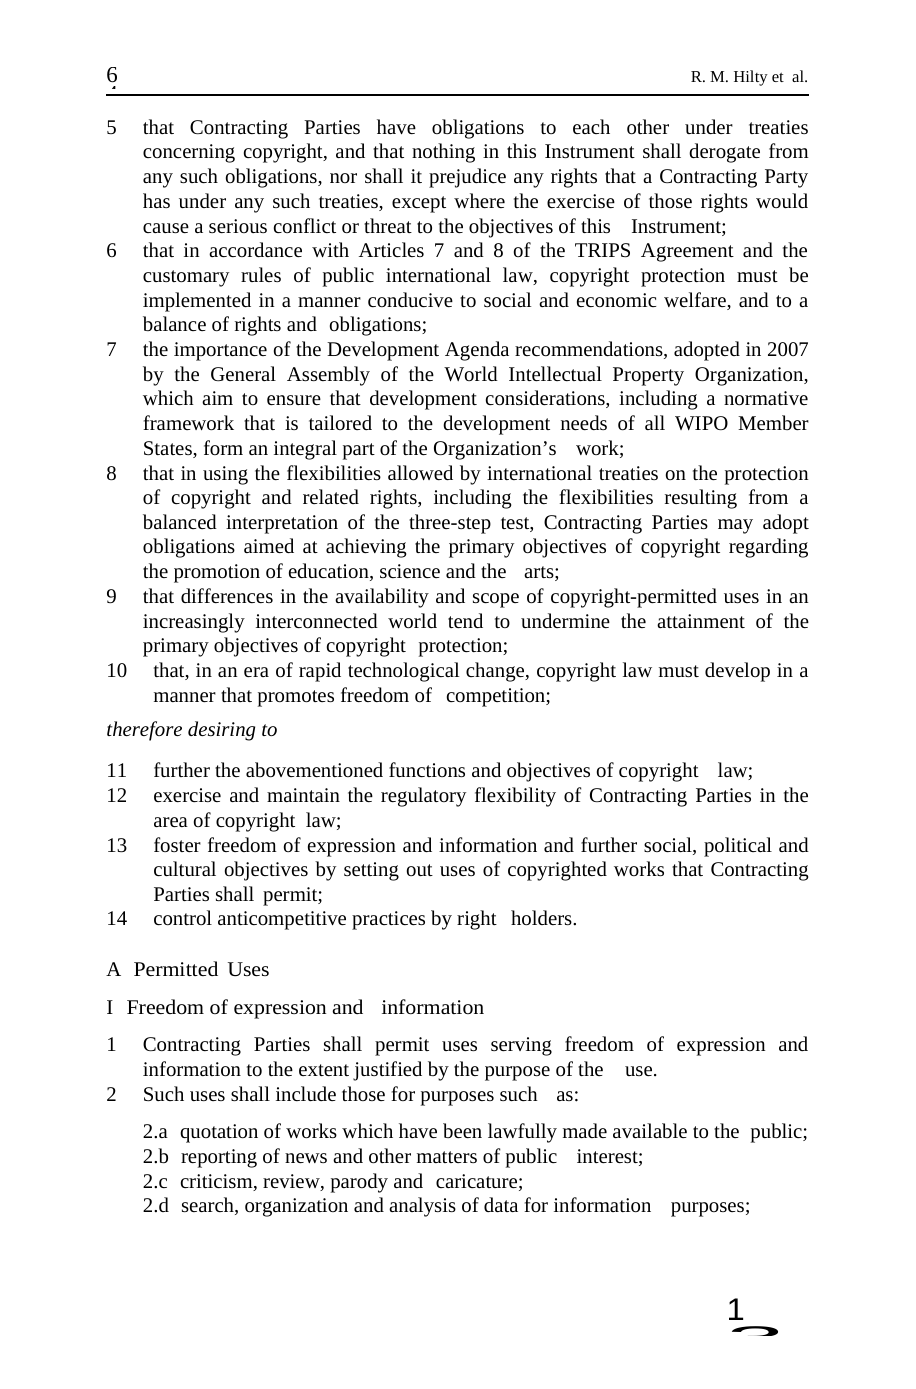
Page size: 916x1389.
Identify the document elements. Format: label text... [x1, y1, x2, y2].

list the importance of the Development Agenda recommendations, adopted in 2007 by the General Assembly of the World Intellectual Property Organization, which aim to ensure that development considerations, including a normative framework that is tailored to the development needs of all WIPO Member States, form an integral part of the Organization’s work; [106, 337, 809, 460]
list Permitted Uses [106, 957, 822, 981]
list search, organization and analysis of data for information purposes; [143, 1193, 822, 1217]
list further the abovementioned functions and objectives of copyright law; [106, 758, 822, 782]
list quotation of works which have been lawfully made available to the public; [143, 1119, 822, 1143]
list that in accordance with Articles 7 and 8 of the TRIPS Agreement and the customary rules of public international law, copyright protection must be implemented in a manner conducive to social and economic welfare, and to a balance of rights and obligations; [106, 238, 809, 336]
text therefore desiring to [106, 716, 822, 741]
list reporting of news and other matters of public interest; [143, 1144, 822, 1168]
list control anticompetitive practices by right holders. [106, 907, 822, 931]
list Contracting Parties shall permit uses serving freedom of expression and information to the extent justified by the purpose of the use. [106, 1032, 809, 1081]
list that Contracting Parties have obligations to each other under treaties concerning copyright, and that nothing in this Instrument shall derogate from any such obligations, nor shall it prejudice any rights that a Contracting Party has under any such treaties, except where the exercise of those rights would cause a serious conflict or threat to the objectives of this Instrument; [106, 115, 809, 238]
list that differences in the availability and scope of copyright-permitted uses in an increasingly interconnected world tend to undermine the attainment of the primary objectives of copyright protection; [106, 584, 809, 657]
list foster freedom of expression and information and further social, political and cultural objectives by setting out uses of copyrighted works that Contracting Parties shall permit; [106, 833, 809, 906]
list Such uses shall include those for purposes such as: [106, 1082, 822, 1106]
list criticism, review, parody and caricature; [143, 1168, 822, 1193]
list that, in an era of rapid technological change, copyright law must develop in a manner that promotes freedom of competition; [106, 658, 809, 707]
list exercise and maintain the regulatory flexibility of Contracting Parties in the area of copyright law; [106, 783, 809, 832]
list Freedom of expression and information [106, 995, 822, 1019]
list that in using the flexibilities allowed by international treaties on the protection of copyright and related rights, including the flexibilities resulting from a balanced interpretation of the three-step test, Contracting Parties may adopt obligations aimed at achieving the primary objectives of copyright regarding the promotion of education, science and the arts; [106, 460, 809, 583]
